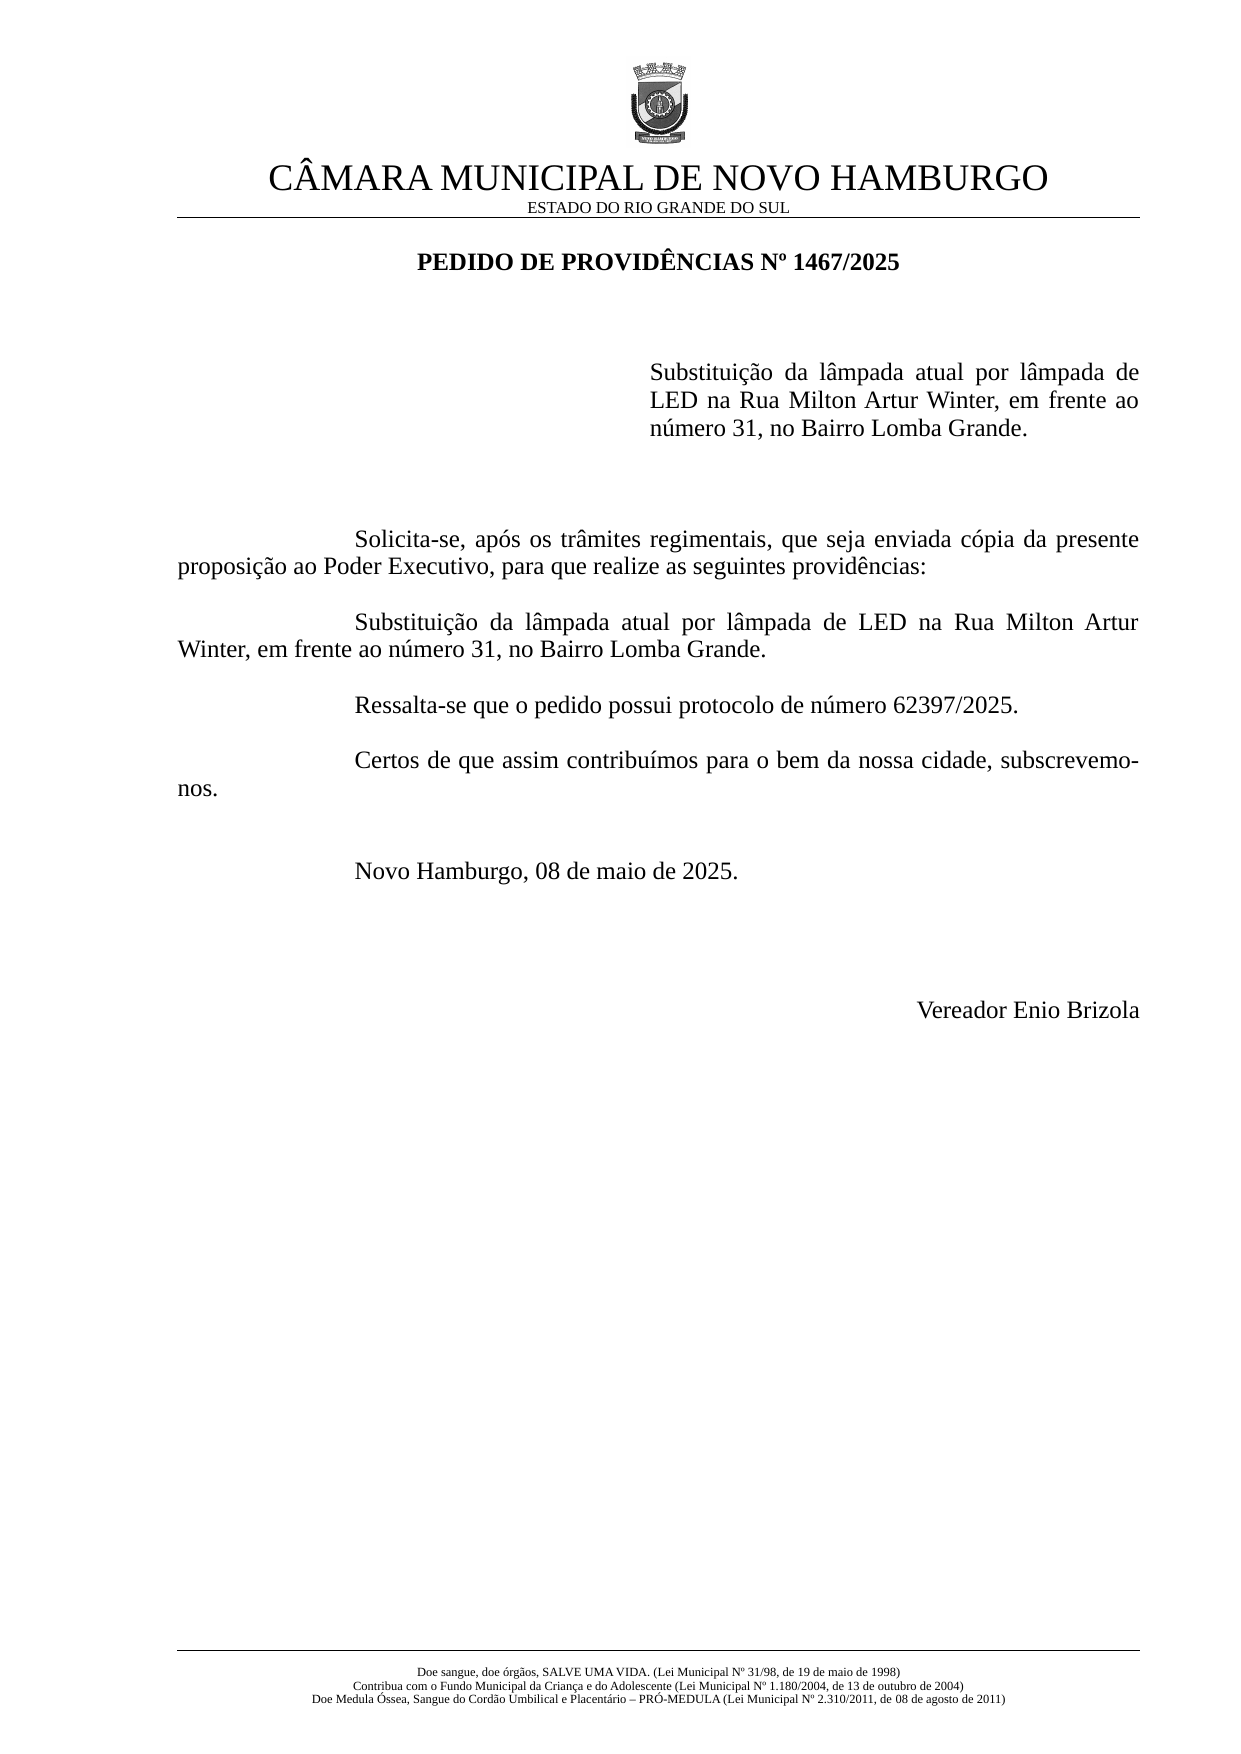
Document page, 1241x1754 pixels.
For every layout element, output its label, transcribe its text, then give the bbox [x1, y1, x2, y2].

text Vereador Enio Brizola [177, 996, 1140, 1023]
text Novo Hamburgo, 08 de maio de 2025. [177, 857, 1140, 885]
text PEDIDO DE PROVIDÊNCIAS Nº 1467/2025 [177, 248, 1140, 275]
list Substituição da lâmpada atual por lâmpada de LED na Rua Milton Artur Winter, em frente ao número 31, no Bairro Lomba Grande. [649, 358, 1140, 442]
text Substituição da lâmpada atual por lâmpada de LED na Rua Milton Artur Winter, em frente ao número 31, no Bairro Lomba Grande. [177, 608, 1140, 663]
text Certos de que assim contribuímos para o bem da nossa cidade, subscrevemo-nos. [177, 746, 1140, 802]
text Solicita-se, após os trâmites regimentais, que seja enviada cópia da presente proposição ao Poder Executivo, para que realize as seguintes providências: [177, 525, 1140, 580]
text Ressalta-se que o pedido possui protocolo de número 62397/2025. [177, 691, 1140, 719]
